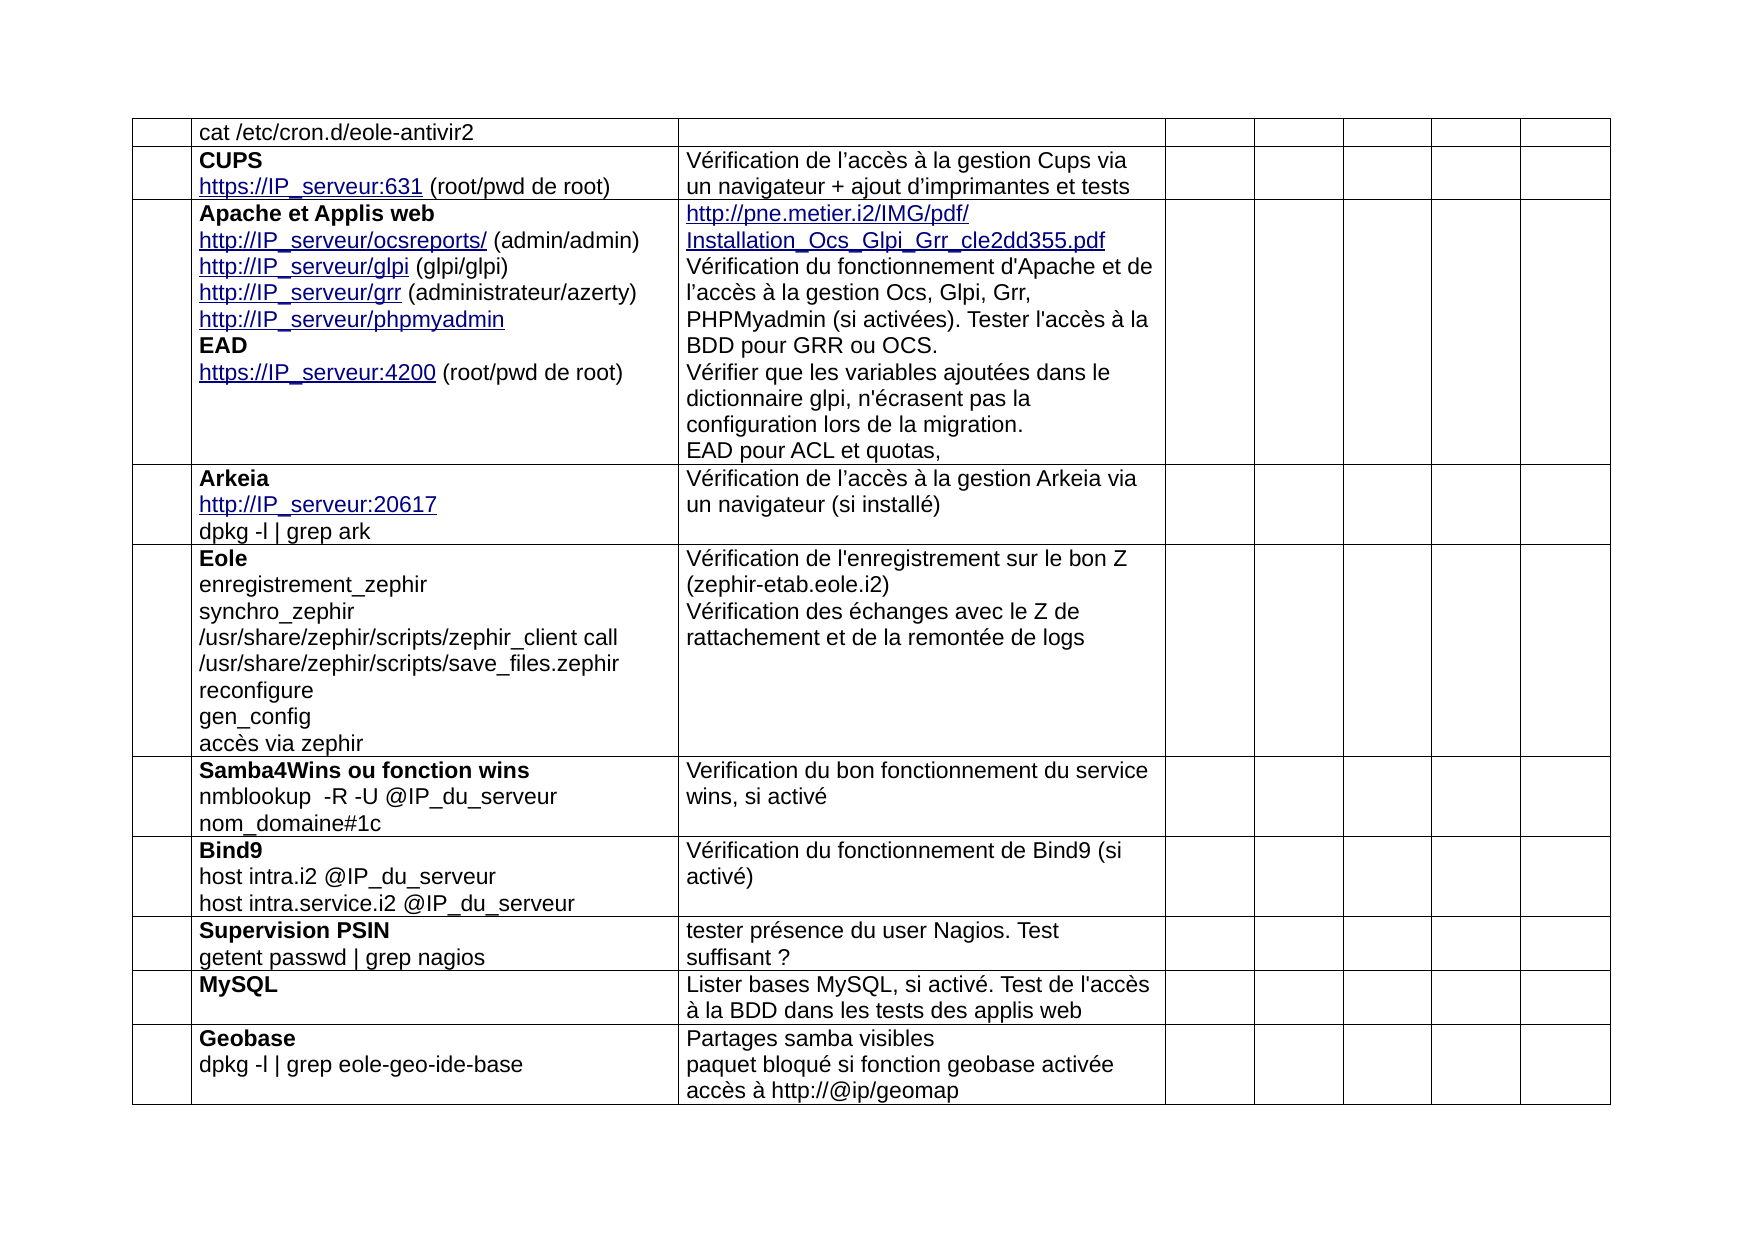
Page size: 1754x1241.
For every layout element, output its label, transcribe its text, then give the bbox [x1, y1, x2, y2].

table_cell [1432, 917, 1520, 970]
table_cell [679, 119, 1165, 146]
table_cell Supervision PSIN getent passwd | grep nagios [192, 917, 678, 970]
table_cell tester présence du user Nagios. Test suffisant ? [679, 917, 1165, 970]
table_cell [1255, 465, 1343, 544]
table_cell [1521, 971, 1610, 1023]
table_cell [1521, 119, 1610, 146]
table_cell [1521, 917, 1610, 970]
table_cell Geobase dpkg -l | grep eole-geo-ide-base [192, 1025, 678, 1104]
table_cell [1432, 757, 1520, 836]
table_cell [133, 757, 191, 836]
table_cell [133, 465, 191, 544]
table_cell [1344, 757, 1431, 836]
table_cell [1521, 757, 1610, 836]
table_cell [1521, 465, 1610, 544]
table_cell [133, 200, 191, 464]
table_cell [133, 1025, 191, 1104]
table_cell [1521, 1025, 1610, 1104]
table_cell [1521, 545, 1610, 756]
table_cell [1166, 465, 1254, 544]
table_cell [1255, 757, 1343, 836]
table_cell [1255, 545, 1343, 756]
table_cell Vérification de l’accès à la gestion Arkeia via un navigateur (si installé) [679, 465, 1165, 544]
table_cell [1255, 200, 1343, 464]
table_cell [1521, 837, 1610, 916]
table_cell Samba4Wins ou fonction wins nmblookup -R -U @IP_du_serveur nom_domaine#1c [192, 757, 678, 836]
table_cell [1166, 757, 1254, 836]
table_cell [1255, 837, 1343, 916]
table_cell Bind9 host intra.i2 @IP_du_serveur host intra.service.i2 @IP_du_serveur [192, 837, 678, 916]
table_cell [1344, 545, 1431, 756]
table_cell [1166, 917, 1254, 970]
table_cell CUPS https://IP_serveur:631 (root/pwd de root) [192, 147, 678, 199]
table_cell [1344, 917, 1431, 970]
table_cell MySQL [192, 971, 678, 1023]
table_cell [1255, 1025, 1343, 1104]
table_cell [1432, 465, 1520, 544]
table_cell [1432, 545, 1520, 756]
table_cell http://pne.metier.i2/IMG/pdf/Installation_Ocs_Glpi_Grr_cle2dd355.pdf Vérification du fonctionnement d'Apache et de l’accès à la gestion Ocs, Glpi, Grr, PHPMyadmin (si activées). Tester l'accès à la BDD pour GRR ou OCS. Vérifier que les variables ajoutées dans le dictionnaire glpi, n'écrasent pas la configuration lors de la migration. EAD pour ACL et quotas, [679, 200, 1165, 464]
table_cell [1166, 200, 1254, 464]
table_cell [1166, 1025, 1254, 1104]
table_cell [1344, 200, 1431, 464]
table_cell [1432, 837, 1520, 916]
table_cell [1521, 200, 1610, 464]
table_cell [1432, 1025, 1520, 1104]
table_cell [1344, 837, 1431, 916]
table_cell Vérification de l’accès à la gestion Cups via un navigateur + ajout d’imprimantes et tests [679, 147, 1165, 199]
table_cell [1255, 917, 1343, 970]
table_cell [1255, 971, 1343, 1023]
table_cell [1344, 147, 1431, 199]
table_cell [133, 917, 191, 970]
table_cell [1166, 545, 1254, 756]
table_cell [1166, 119, 1254, 146]
table_cell [133, 545, 191, 756]
table_cell Eole enregistrement_zephir synchro_zephir /usr/share/zephir/scripts/zephir_client call /usr/share/zephir/scripts/save_files.zephir reconfigure gen_config accès via zephir [192, 545, 678, 756]
table_cell [1255, 119, 1343, 146]
table_cell [133, 971, 191, 1023]
table_cell [1432, 119, 1520, 146]
table_cell [1344, 465, 1431, 544]
table_cell Arkeia http://IP_serveur:20617 dpkg -l | grep ark [192, 465, 678, 544]
table_cell Vérification de l'enregistrement sur le bon Z (zephir-etab.eole.i2) Vérification des échanges avec le Z de rattachement et de la remontée de logs [679, 545, 1165, 756]
table_cell [133, 147, 191, 199]
table_cell [1432, 971, 1520, 1023]
table_cell [1432, 200, 1520, 464]
table_cell [1521, 147, 1610, 199]
table_cell cat /etc/cron.d/eole-antivir2 [192, 119, 678, 146]
table_cell [1344, 971, 1431, 1023]
table_cell [1344, 119, 1431, 146]
table_cell [1166, 147, 1254, 199]
table_cell [1432, 147, 1520, 199]
table_cell Verification du bon fonctionnement du service wins, si activé [679, 757, 1165, 836]
table_cell Lister bases MySQL, si activé. Test de l'accès à la BDD dans les tests des applis web [679, 971, 1165, 1023]
table_cell [1166, 837, 1254, 916]
table_cell [1255, 147, 1343, 199]
table_cell [1344, 1025, 1431, 1104]
table_cell [133, 119, 191, 146]
table_cell [1166, 971, 1254, 1023]
table_cell Apache et Applis web http://IP_serveur/ocsreports/ (admin/admin) http://IP_serveur/glpi (glpi/glpi) http://IP_serveur/grr (administrateur/azerty) http://IP_serveur/phpmyadmin EAD https://IP_serveur:4200 (root/pwd de root) [192, 200, 678, 464]
table_cell [133, 837, 191, 916]
table_cell Partages samba visibles paquet bloqué si fonction geobase activée accès à http://@ip/geomap [679, 1025, 1165, 1104]
table_cell Vérification du fonctionnement de Bind9 (si activé) [679, 837, 1165, 916]
